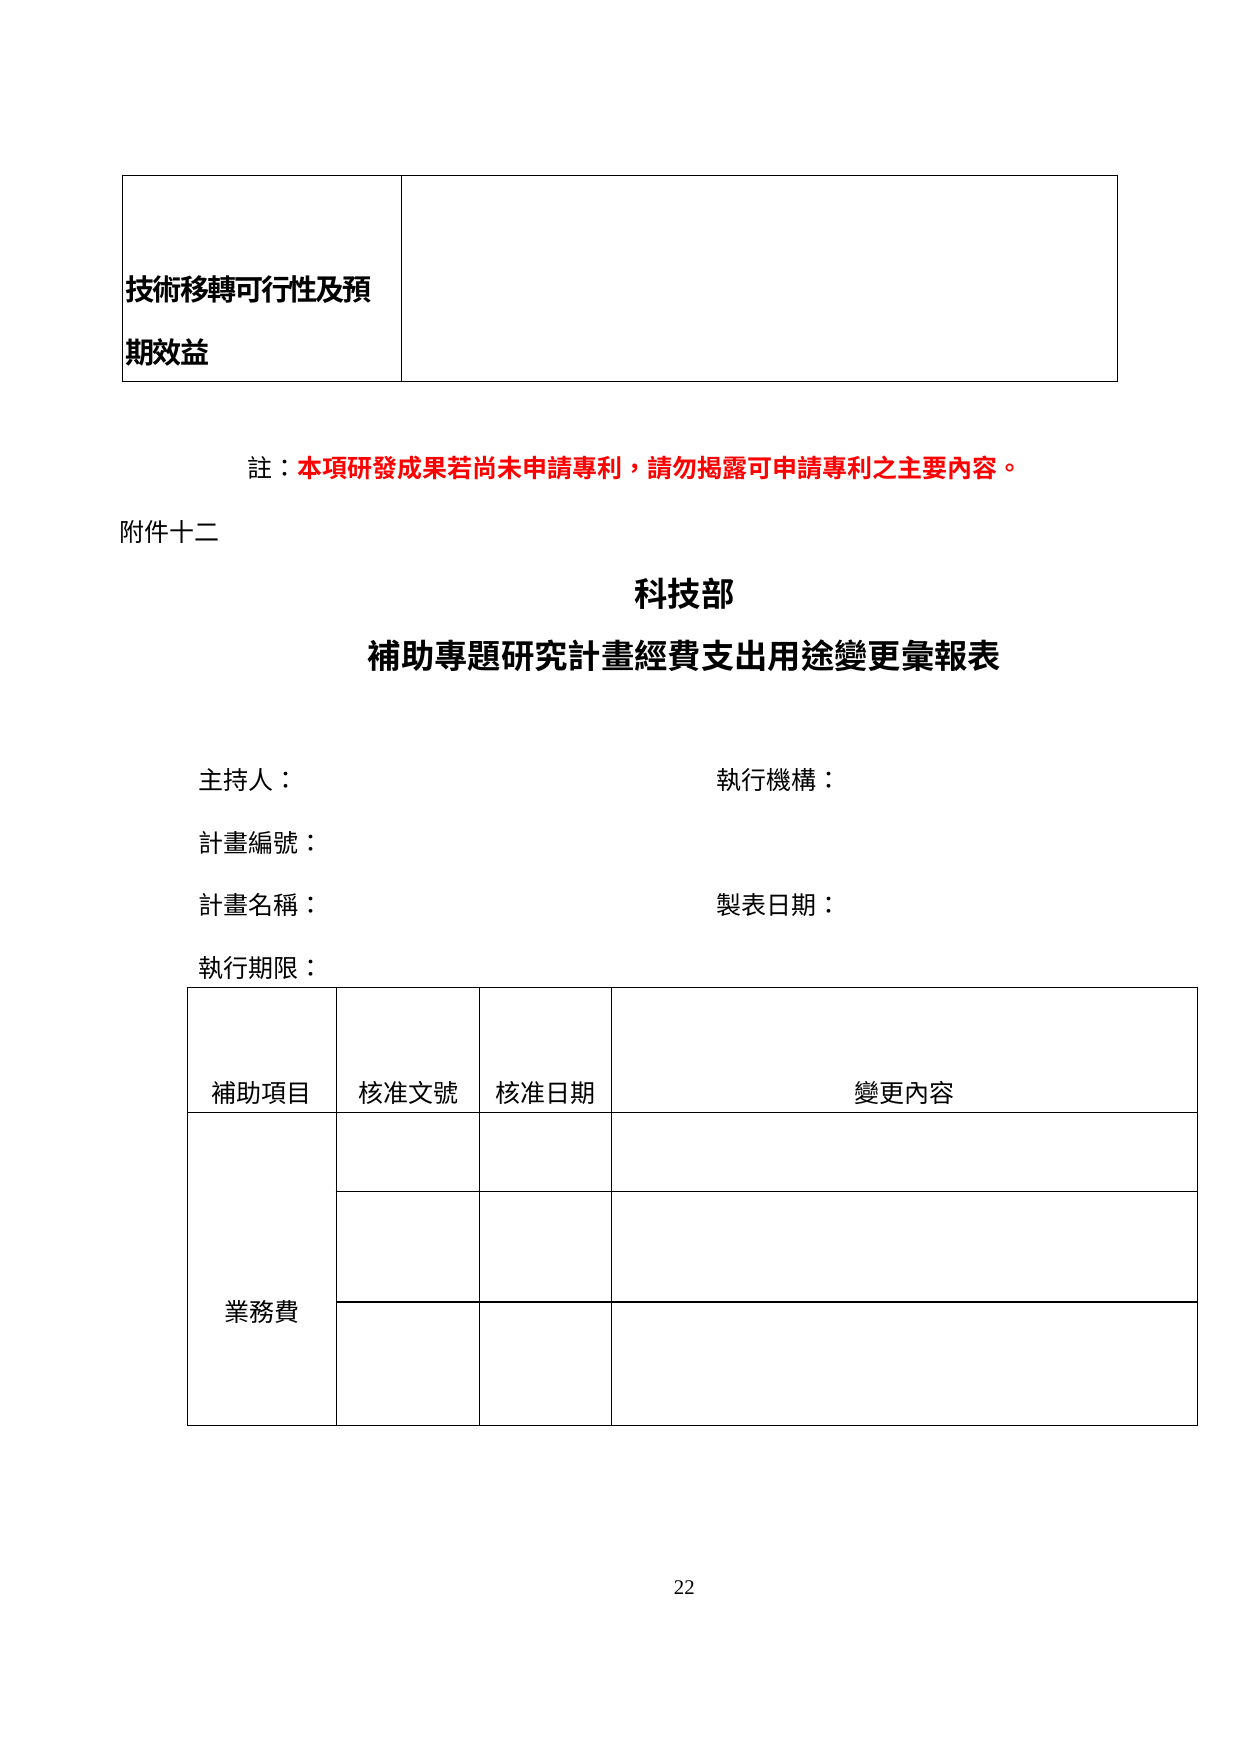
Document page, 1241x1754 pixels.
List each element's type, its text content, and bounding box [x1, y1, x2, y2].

table_cell [336, 800, 705, 862]
text 科技部 [187, 550, 1181, 612]
table_cell 製表日期： [705, 862, 860, 925]
table_cell [612, 1113, 1197, 1191]
table_cell [337, 1303, 479, 1425]
table_cell [337, 1192, 479, 1301]
table_cell [402, 176, 1117, 381]
table_cell [480, 1192, 611, 1301]
table_header 執行機構： [705, 737, 860, 800]
table_header [336, 737, 705, 800]
text 註：本項研發成果若尚未申請專利，請勿揭露可申請專利之主要內容。 [187, 425, 1152, 487]
table_cell [860, 925, 1197, 987]
table_cell [612, 1192, 1197, 1301]
table_cell [705, 800, 860, 862]
table_cell 核准文號 [337, 988, 479, 1112]
table_cell 執行期限： [187, 925, 336, 987]
table_cell [705, 925, 860, 987]
text 附件十二 [119, 512, 221, 548]
table_cell [336, 925, 705, 987]
table_cell 計畫名稱： [187, 862, 336, 925]
table_cell [480, 1113, 611, 1191]
table_cell 計畫編號： [187, 800, 336, 862]
table_cell 補助項目 [188, 988, 336, 1112]
table_cell 業務費 [188, 1113, 336, 1425]
table_cell [860, 862, 1197, 925]
table_cell [480, 1303, 611, 1425]
table_cell 變更內容 [612, 988, 1197, 1112]
table_cell 核准日期 [480, 988, 611, 1112]
table_cell 技術移轉可行性及預期效益 [123, 176, 401, 381]
table_cell [337, 1113, 479, 1191]
table_cell [336, 862, 705, 925]
text 補助專題研究計畫經費支出用途變更彙報表 [187, 612, 1181, 675]
table_header 主持人： [187, 737, 336, 800]
table_cell [612, 1303, 1197, 1425]
table_header [860, 737, 1197, 800]
table_cell [860, 800, 1197, 862]
